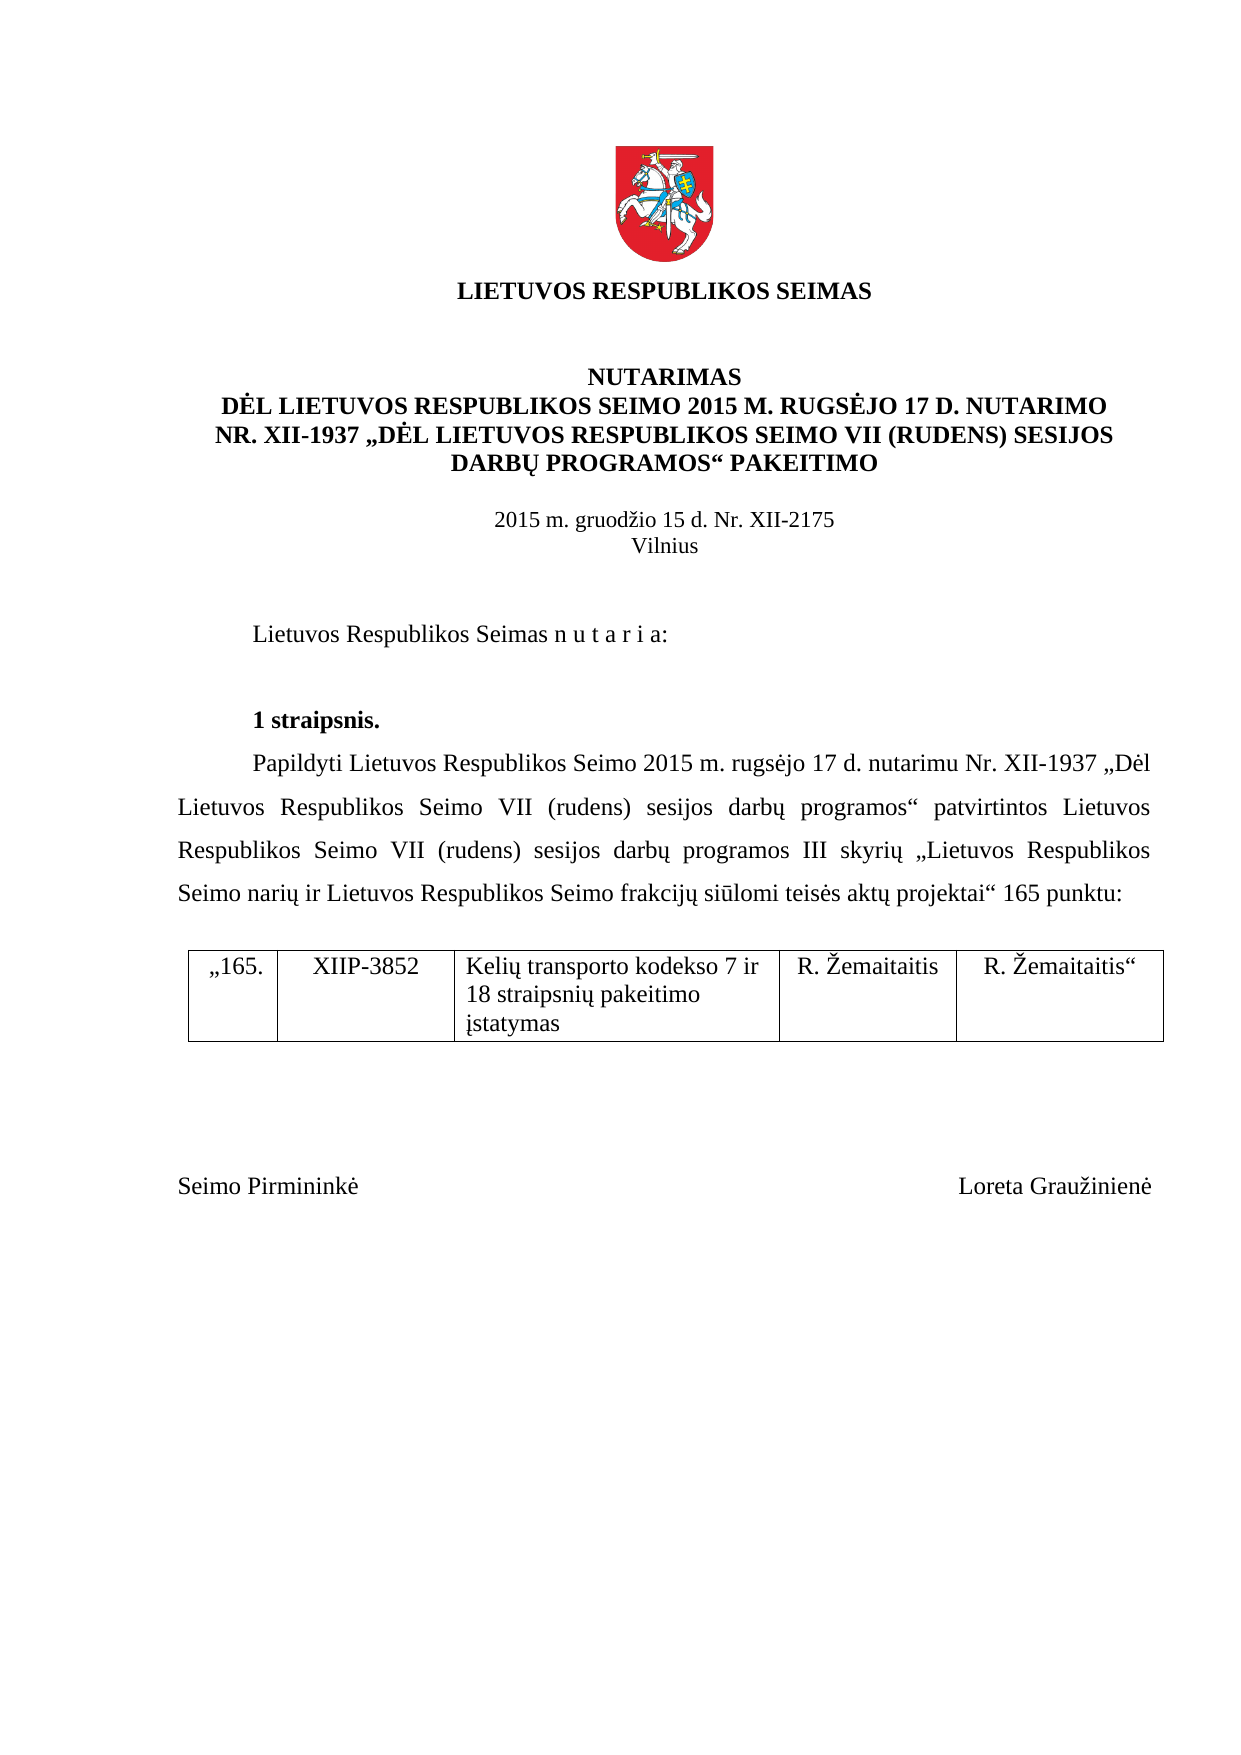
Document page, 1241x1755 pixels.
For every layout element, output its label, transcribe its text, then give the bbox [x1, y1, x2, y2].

table_header R. Žemaitaitis [780, 951, 956, 1041]
text 1 straipsnis. [177, 705, 1152, 734]
table_header XIIP-3852 [278, 951, 454, 1041]
text Seimo Pirmininkė Loreta Graužinienė [177, 1171, 1152, 1200]
text Vilnius [177, 532, 1152, 559]
text NUTARIMAS [177, 362, 1152, 391]
text Lietuvos Respublikos Seimas n u t a r i a: [177, 619, 1152, 648]
text LIETUVOS RESPUBLIKOS SEIMAS [177, 276, 1152, 305]
table_header Kelių transporto kodekso 7 ir 18 straipsnių pakeitimo įstatymas [455, 951, 779, 1041]
text Papildyti Lietuvos Respublikos Seimo 2015 m. rugsėjo 17 d. nutarimu Nr. XII-1937 „Dėl Lietuvos Respublikos Seimo VII (rudens) sesijos darbų programos“ patvirtintos Lietuvos Respublikos Seimo VII (rudens) sesijos darbų programos III skyrių „Lietuvos Respublikos Seimo narių ir Lietuvos Respublikos Seimo frakcijų siūlomi teisės aktų projektai“ 165 punktu: [177, 748, 1152, 907]
text DĖL LIETUVOS RESPUBLIKOS SEIMO 2015 M. RUGSĖJO 17 D. NUTARIMO NR. XII-1937 „DĖL LIETUVOS RESPUBLIKOS SEIMO VII (RUDENS) SESIJOS DARBŲ PROGRAMOS“ PAKEITIMO [177, 391, 1152, 477]
table_header R. Žemaitaitis“ [957, 951, 1163, 1041]
text 2015 m. gruodžio 15 d. Nr. XII-2175 [177, 506, 1152, 532]
table_header „165. [189, 951, 277, 1041]
